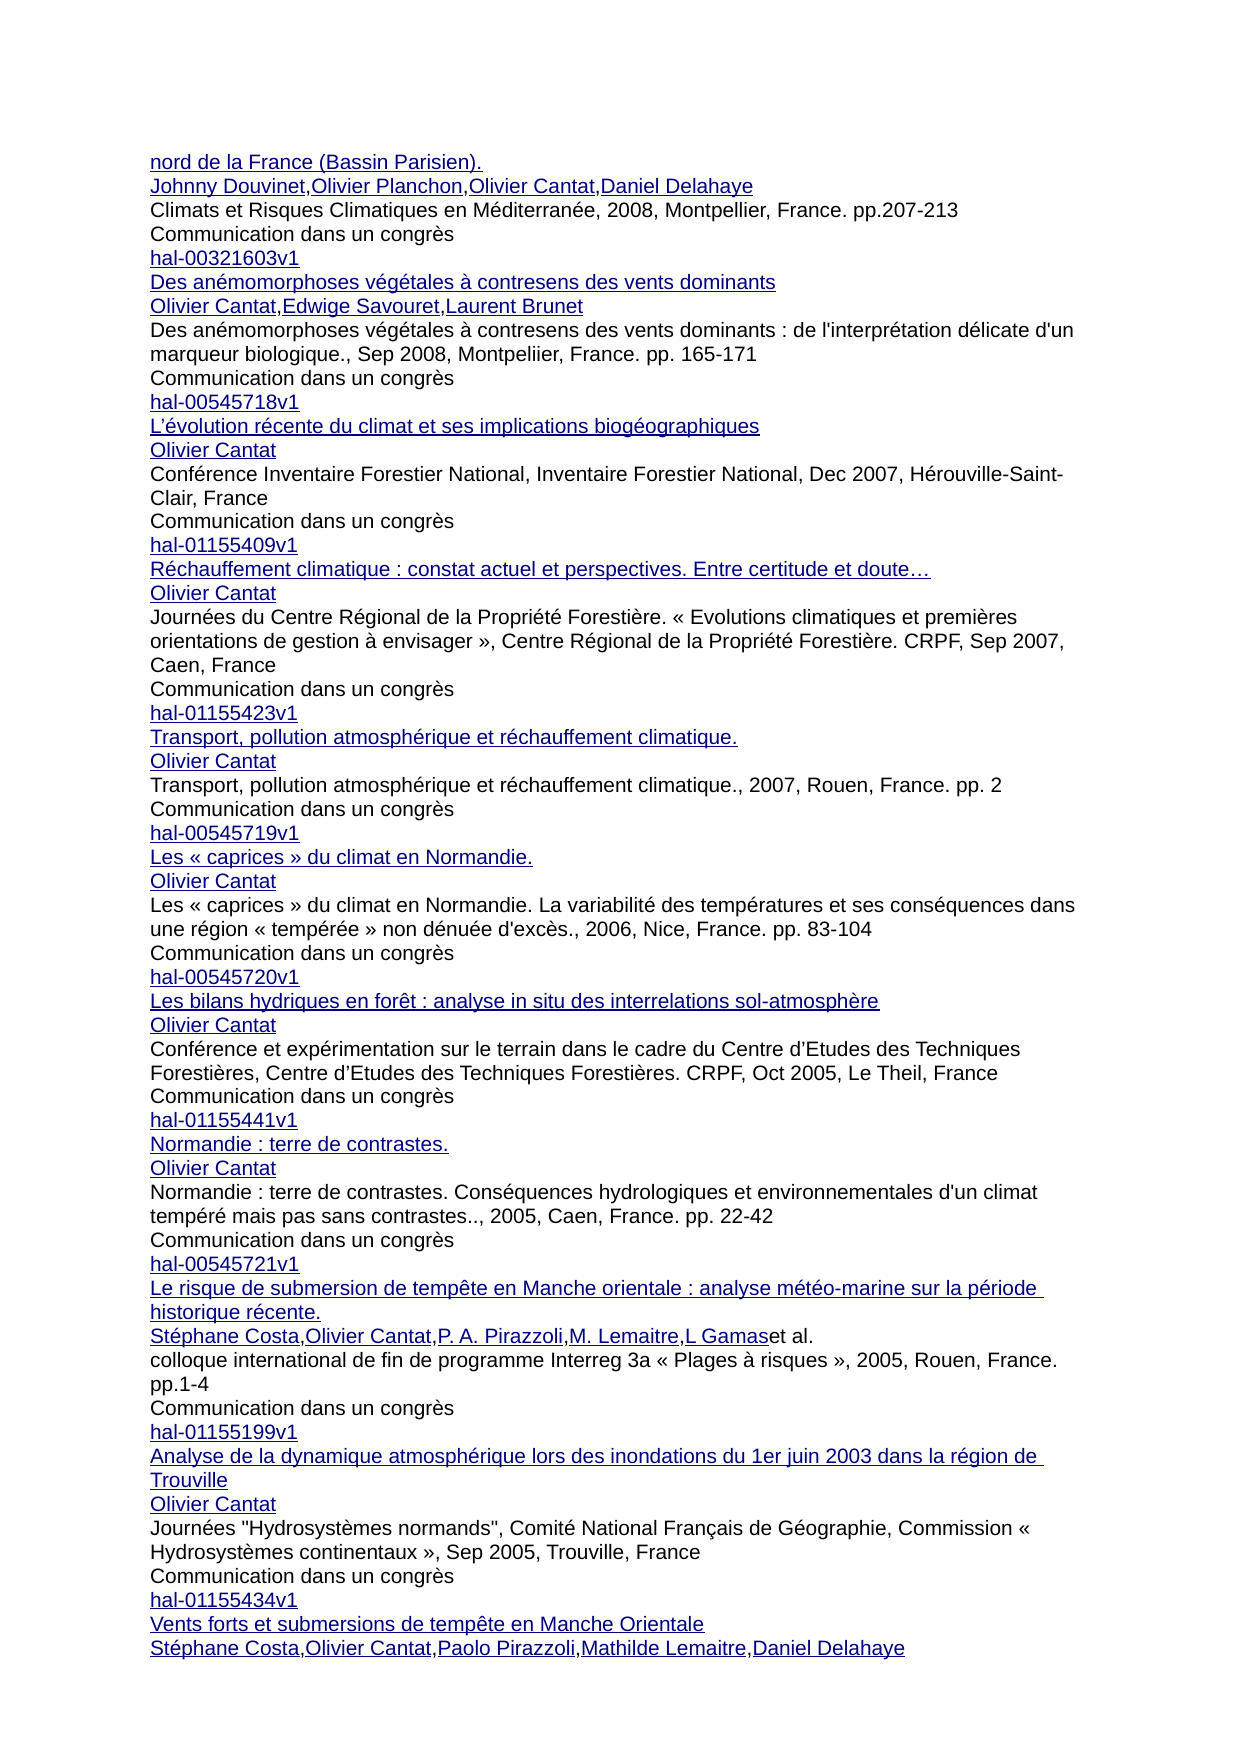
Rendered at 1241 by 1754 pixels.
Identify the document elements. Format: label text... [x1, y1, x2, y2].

table_cell Normandie : terre de contrastes. Olivier Cantat Normandie : terre de contrastes. Conséquences hydrologiques et environnementales d'un climat tempéré mais pas sans contrastes.., 2005, Caen, France. pp. 22-42 Communication dans un congrès hal-00545721v1 [150, 1132, 1090, 1276]
table_cell Réchauffement climatique : constat actuel et perspectives. Entre certitude et doute… Olivier Cantat Journées du Centre Régional de la Propriété Forestière. « Evolutions climatiques et premières orientations de gestion à envisager », Centre Régional de la Propriété Forestière. CRPF, Sep 2007, Caen, France Communication dans un congrès hal-01155423v1 [150, 557, 1090, 725]
table_cell Des anémomorphoses végétales à contresens des vents dominants Olivier Cantat,Edwige Savouret,Laurent Brunet Des anémomorphoses végétales à contresens des vents dominants : de l'interprétation délicate d'un marqueur biologique., Sep 2008, Montpeliier, France. pp. 165-171 Communication dans un congrès hal-00545718v1 [150, 270, 1090, 413]
table_cell Vents forts et submersions de tempête en Manche Orientale Stéphane Costa,Olivier Cantat,Paolo Pirazzoli,Mathilde Lemaitre,Daniel Delahaye [150, 1611, 1090, 1659]
table_cell Les bilans hydriques en forêt : analyse in situ des interrelations sol-atmosphère Olivier Cantat Conférence et expérimentation sur le terrain dans le cadre du Centre d’Etudes des Techniques Forestières, Centre d’Etudes des Techniques Forestières. CRPF, Oct 2005, Le Theil, France Communication dans un congrès hal-01155441v1 [150, 989, 1090, 1132]
table_cell Les « caprices » du climat en Normandie. Olivier Cantat Les « caprices » du climat en Normandie. La variabilité des températures et ses conséquences dans une région « tempérée » non dénuée d'excès., 2006, Nice, France. pp. 83-104 Communication dans un congrès hal-00545720v1 [150, 845, 1090, 988]
table_cell nord de la France (Bassin Parisien). Johnny Douvinet,Olivier Planchon,Olivier Cantat,Daniel Delahaye Climats et Risques Climatiques en Méditerranée, 2008, Montpellier, France. pp.207-213 Communication dans un congrès hal-00321603v1 [150, 150, 1090, 270]
table_cell L’évolution récente du climat et ses implications biogéographiques Olivier Cantat Conférence Inventaire Forestier National, Inventaire Forestier National, Dec 2007, Hérouville-Saint-Clair, France Communication dans un congrès hal-01155409v1 [150, 414, 1090, 557]
table_cell Transport, pollution atmosphérique et réchauffement climatique. Olivier Cantat Transport, pollution atmosphérique et réchauffement climatique., 2007, Rouen, France. pp. 2 Communication dans un congrès hal-00545719v1 [150, 725, 1090, 845]
table_cell Le risque de submersion de tempête en Manche orientale : analyse météo-marine sur la période historique récente. Stéphane Costa,Olivier Cantat,P. A. Pirazzoli,M. Lemaitre,L Gamaset al. colloque international de fin de programme Interreg 3a « Plages à risques », 2005, Rouen, France. pp.1-4 Communication dans un congrès hal-01155199v1 [150, 1276, 1090, 1444]
table_cell Analyse de la dynamique atmosphérique lors des inondations du 1er juin 2003 dans la région de Trouville Olivier Cantat Journées "Hydrosystèmes normands", Comité National Français de Géographie, Commission « Hydrosystèmes continentaux », Sep 2005, Trouville, France Communication dans un congrès hal-01155434v1 [150, 1444, 1090, 1611]
